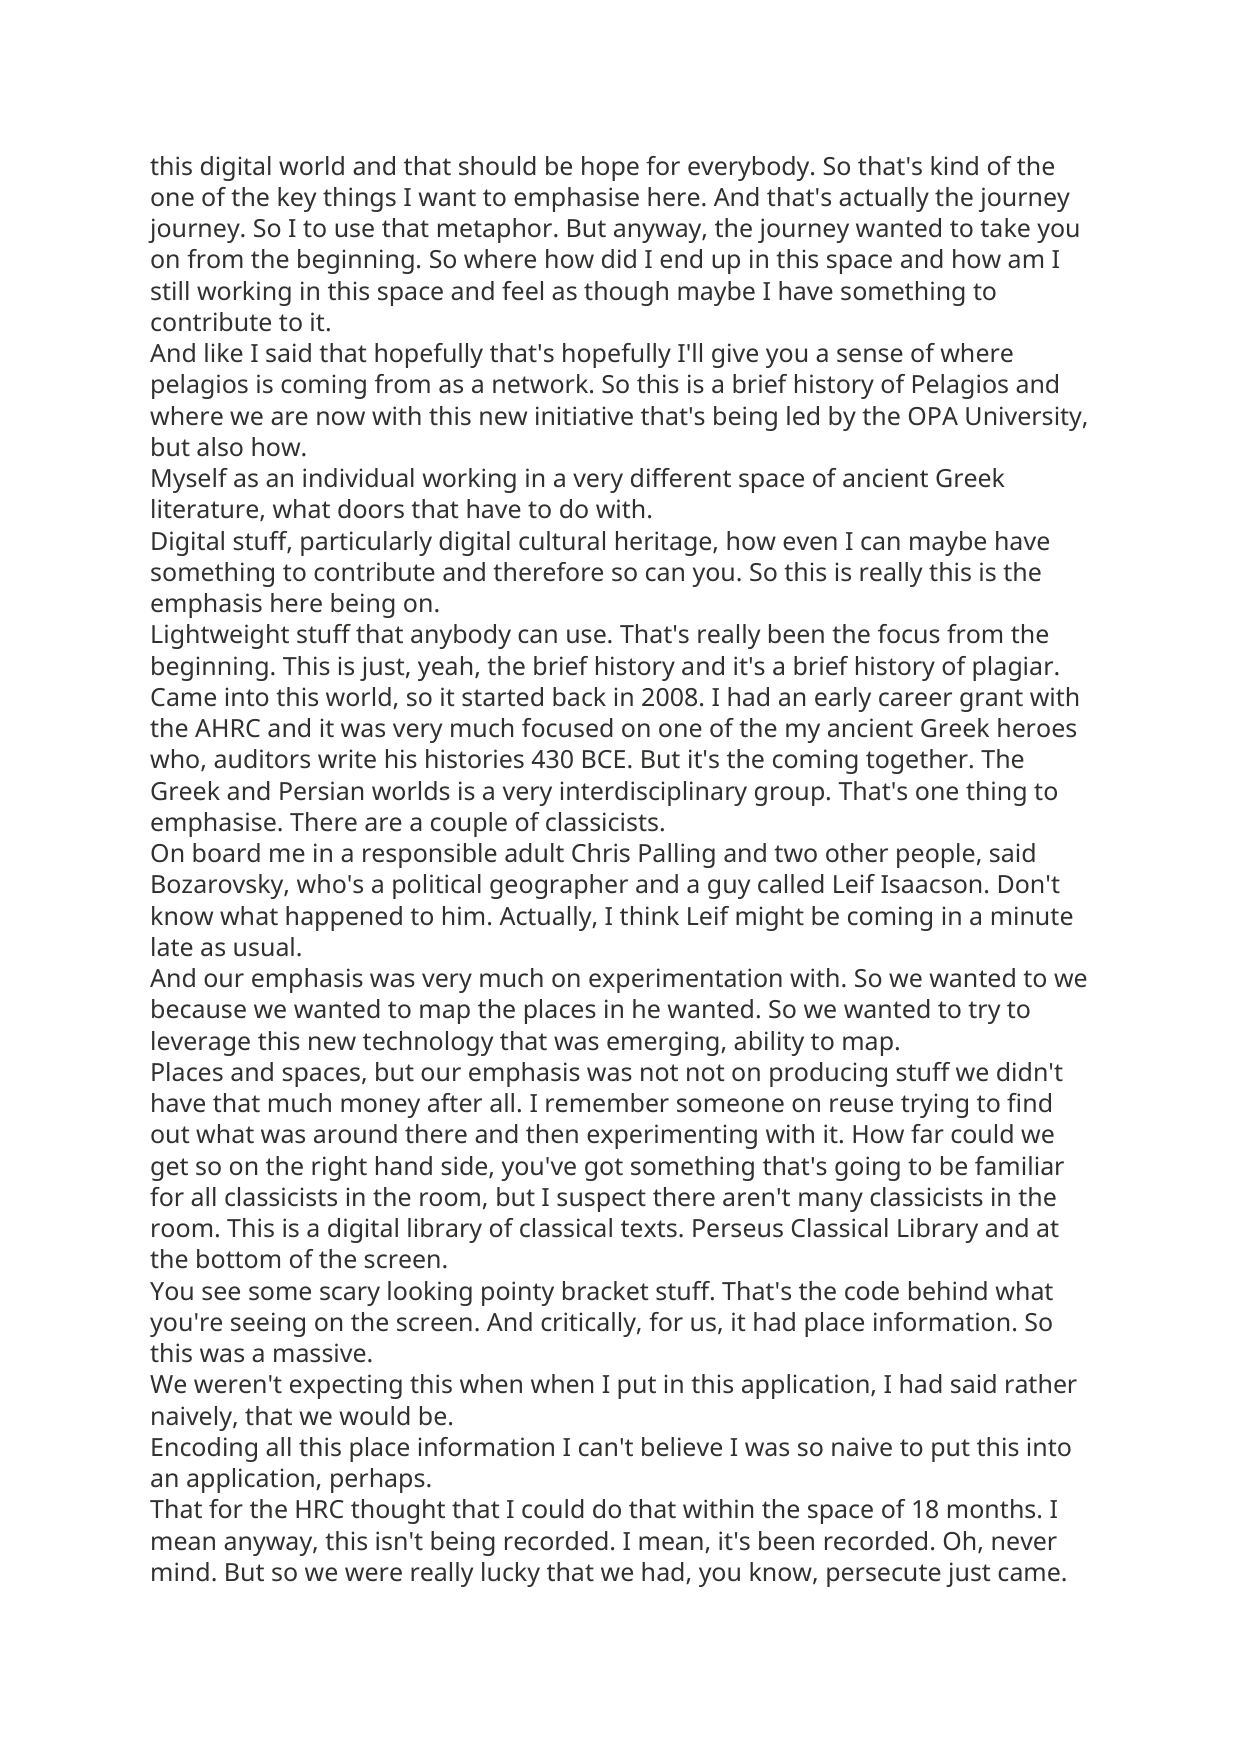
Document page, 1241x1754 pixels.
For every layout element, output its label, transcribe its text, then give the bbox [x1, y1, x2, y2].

text this digital world and that should be hope for everybody. So that's kind of the one of the key things I want to emphasise here. And that's actually the journey journey. So I to use that metaphor. But anyway, the journey wanted to take you on from the beginning. So where how did I end up in this space and how am I still working in this space and feel as though maybe I have something to contribute to it. And like I said that hopefully that's hopefully I'll give you a sense of where pelagios is coming from as a network. So this is a brief history of Pelagios and where we are now with this new initiative that's being led by the OPA University, but also how. Myself as an individual working in a very different space of ancient Greek literature, what doors that have to do with. Digital stuff, particularly digital cultural heritage, how even I can maybe have something to contribute and therefore so can you. So this is really this is the emphasis here being on. Lightweight stuff that anybody can use. That's really been the focus from the beginning. This is just, yeah, the brief history and it's a brief history of plagiar. Came into this world, so it started back in 2008. I had an early career grant with the AHRC and it was very much focused on one of the my ancient Greek heroes who, auditors write his histories 430 BCE. But it's the coming together. The Greek and Persian worlds is a very interdisciplinary group. That's one thing to emphasise. There are a couple of classicists. On board me in a responsible adult Chris Palling and two other people, said Bozarovsky, who's a political geographer and a guy called Leif Isaacson. Don't know what happened to him. Actually, I think Leif might be coming in a minute late as usual. And our emphasis was very much on experimentation with. So we wanted to we because we wanted to map the places in he wanted. So we wanted to try to leverage this new technology that was emerging, ability to map. Places and spaces, but our emphasis was not not on producing stuff we didn't have that much money after all. I remember someone on reuse trying to find out what was around there and then experimenting with it. How far could we get so on the right hand side, you've got something that's going to be familiar for all classicists in the room, but I suspect there aren't many classicists in the room. This is a digital library of classical texts. Perseus Classical Library and at the bottom of the screen. You see some scary looking pointy bracket stuff. That's the code behind what you're seeing on the screen. And critically, for us, it had place information. So this was a massive. We weren't expecting this when when I put in this application, I had said rather naively, that we would be. Encoding all this place information I can't believe I was so naive to put this into an application, perhaps. That for the HRC thought that I could do that within the space of 18 months. I mean anyway, this isn't being recorded. I mean, it's been recorded. Oh, never mind. But so we were really lucky that we had, you know, persecute just came. [150, 150, 1090, 1587]
